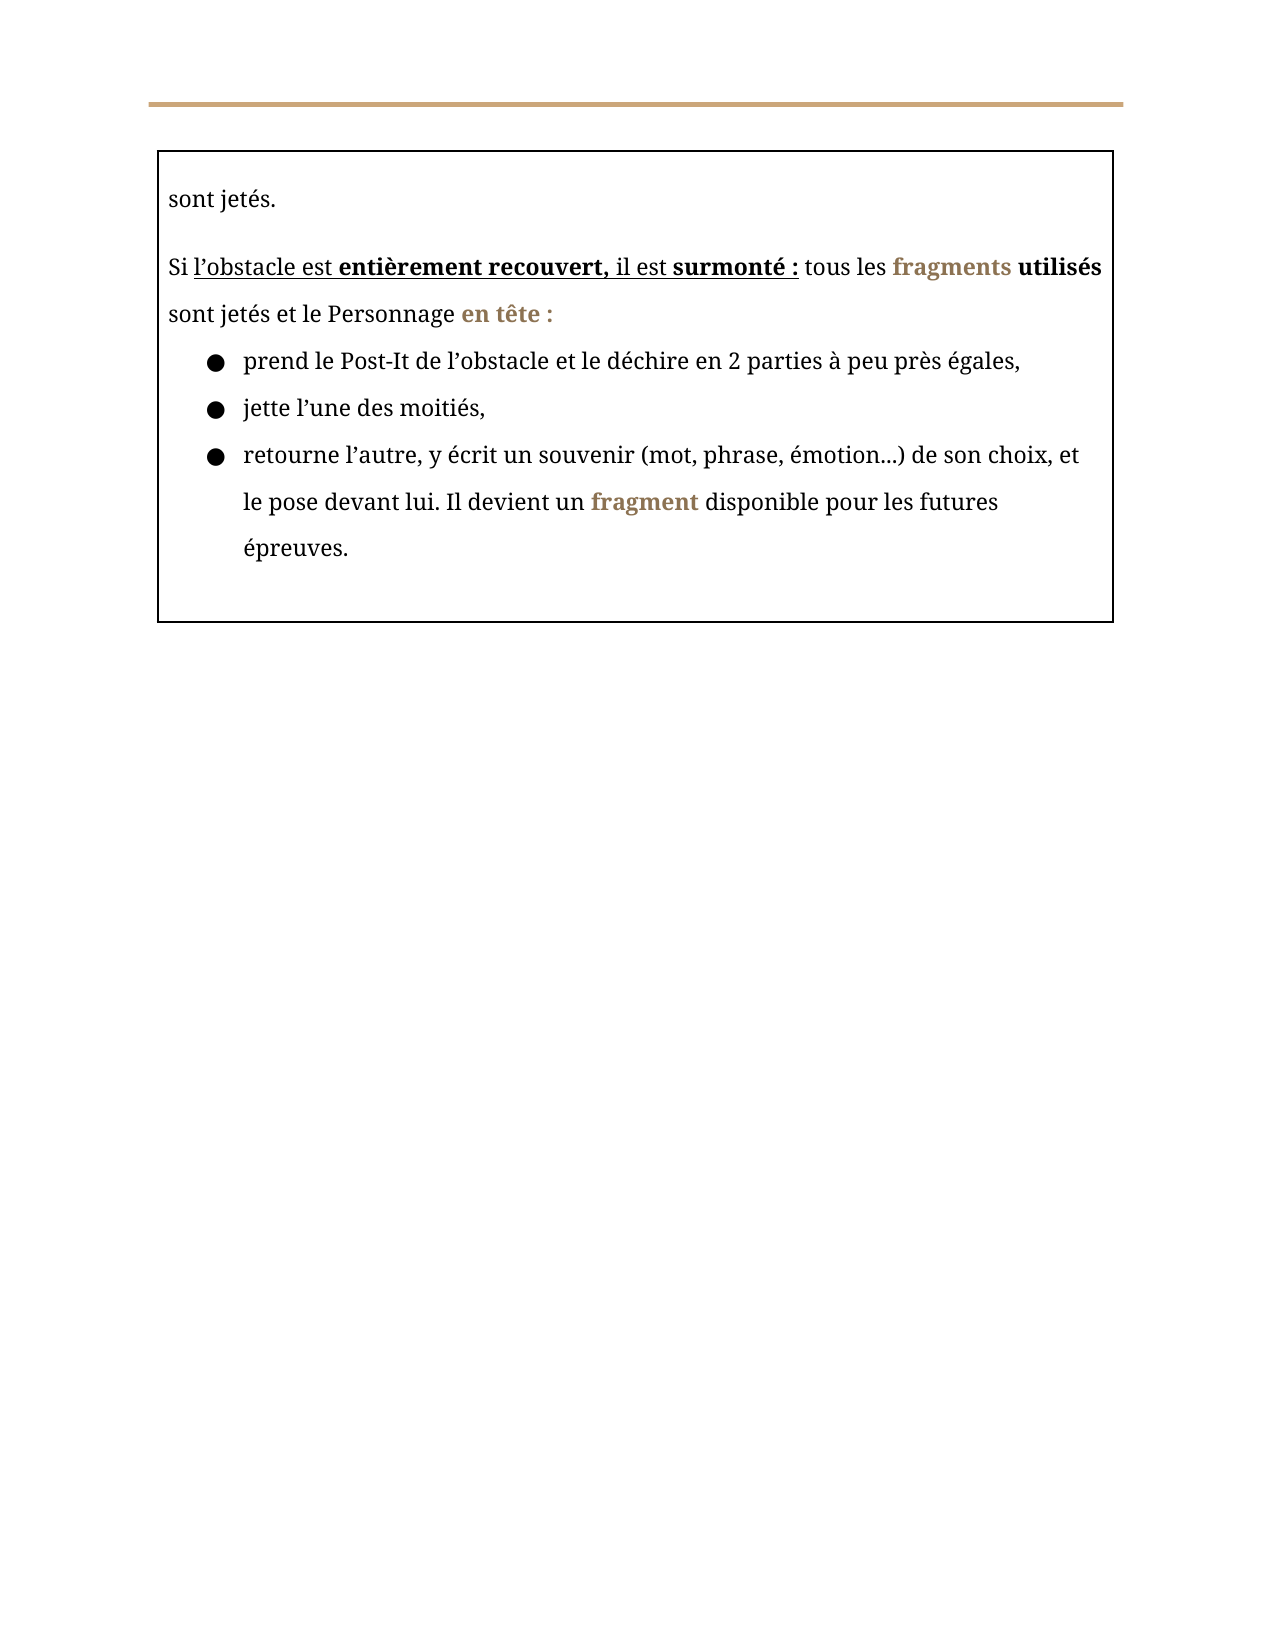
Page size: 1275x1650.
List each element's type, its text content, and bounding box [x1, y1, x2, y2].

table_header sont jetés. Si l’obstacle est entièrement recouvert, il est surmonté : tous les fragments utilisés sont jetés et le Personnage en tête : prend le Post-It de l’obstacle et le déchire en 2 parties à peu près égales, jette l’une des moitiés, retourne l’autre, y écrit un souvenir (mot, phrase, émotion...) de son choix, et le pose devant lui. Il devient un fragment disponible pour les futures épreuves. [159, 152, 1112, 621]
picture [148, 102, 1124, 107]
